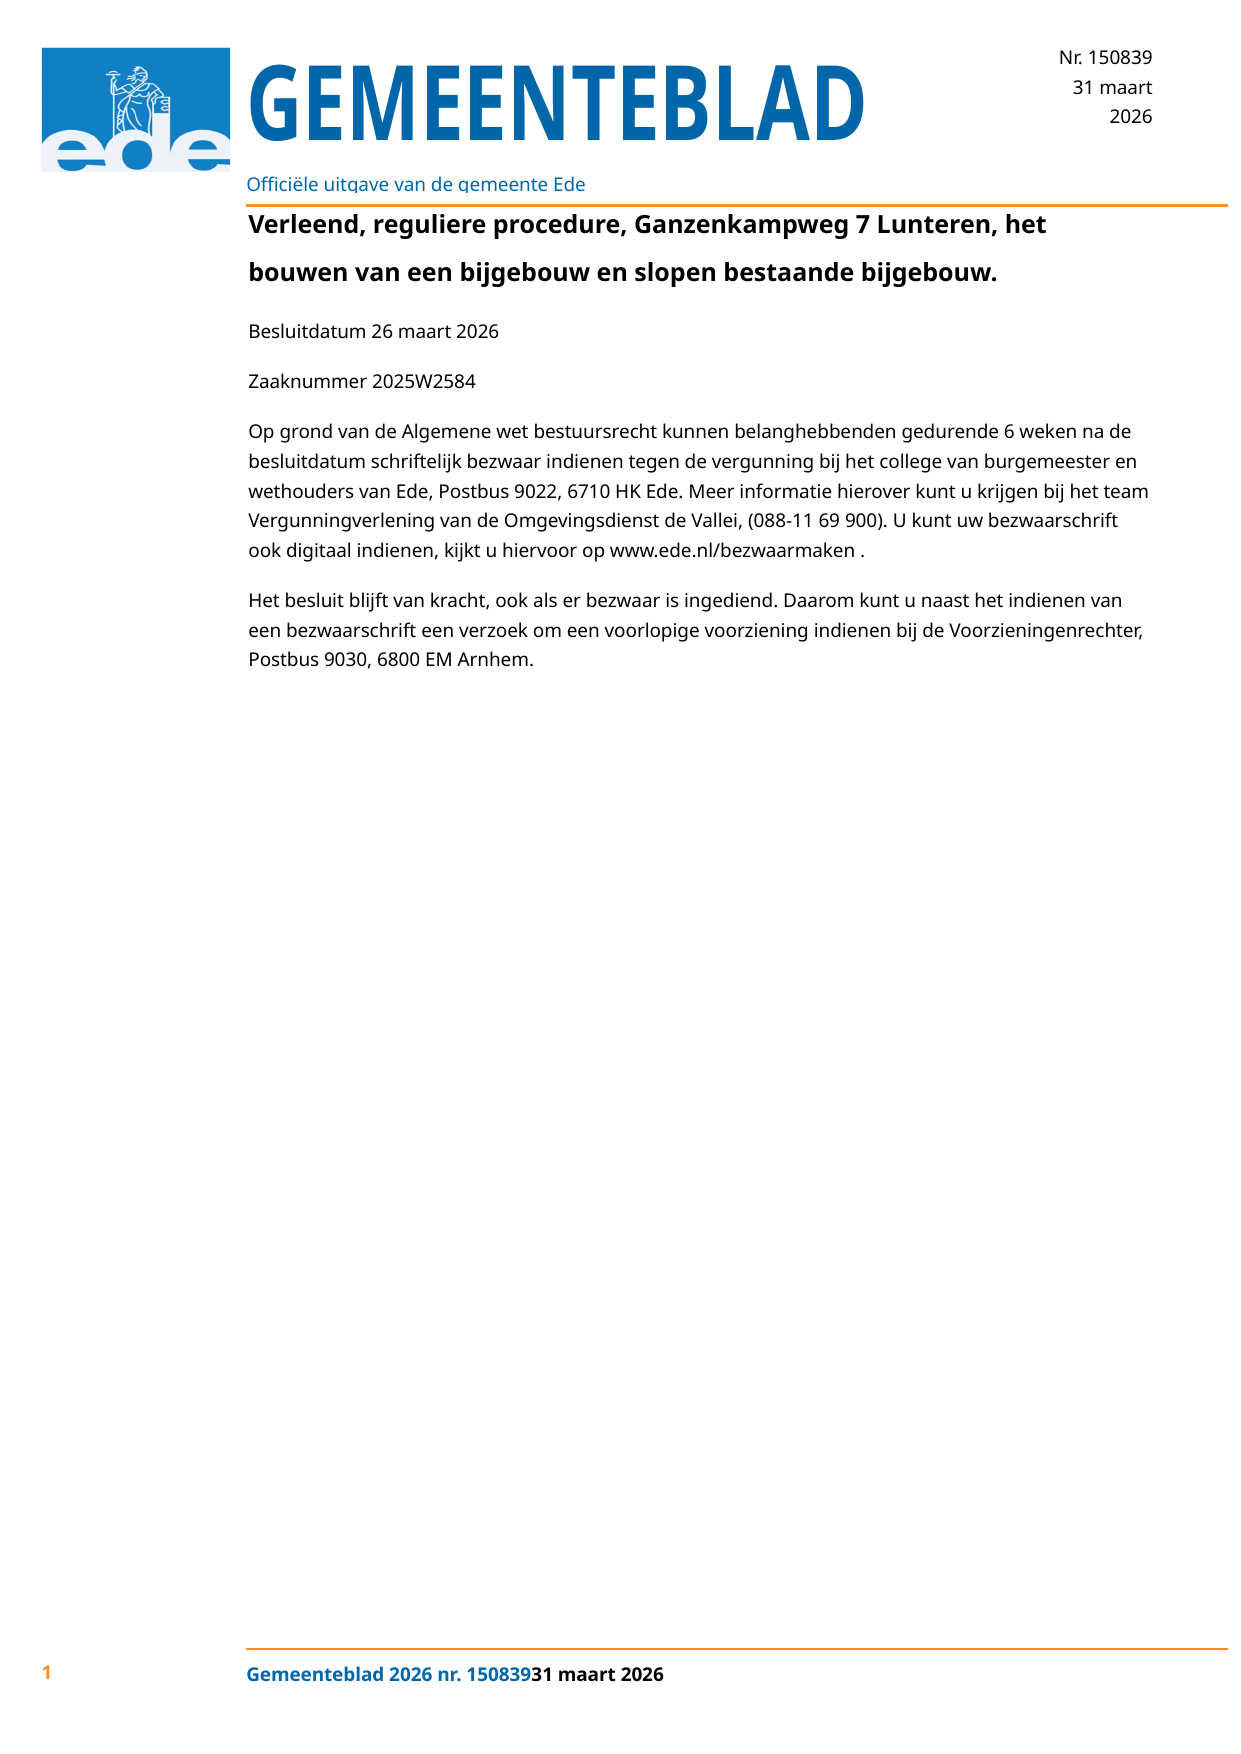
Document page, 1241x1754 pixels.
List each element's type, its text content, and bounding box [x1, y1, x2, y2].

text Zaaknummer 2025W2584 [248, 368, 1152, 394]
picture [41, 47, 231, 172]
text Verleend, reguliere procedure, Ganzenkampweg 7 Lunteren, het bouwen van een bijgebouw en slopen bestaande bijgebouw. [248, 207, 1152, 288]
text Besluitdatum 26 maart 2026 [248, 318, 1152, 344]
text Op grond van de Algemene wet bestuursrecht kunnen belanghebbenden gedurende 6 weken na de besluitdatum schriftelijk bezwaar indienen tegen de vergunning bij het college van burgemeester en wethouders van Ede, Postbus 9022, 6710 HK Ede. Meer informatie hierover kunt u krijgen bij het team Vergunningverlening van de Omgevingsdienst de Vallei, (088-11 69 900). U kunt uw bezwaarschrift ook digitaal indienen, kijkt u hiervoor op www.ede.nl/bezwaarmaken . [248, 419, 1152, 563]
text Het besluit blijft van kracht, ook als er bezwaar is ingediend. Daarom kunt u naast het indienen van een bezwaarschrift een verzoek om een voorlopige voorziening indienen bij de Voorzieningenrechter, Postbus 9030, 6800 EM Arnhem. [248, 587, 1152, 672]
